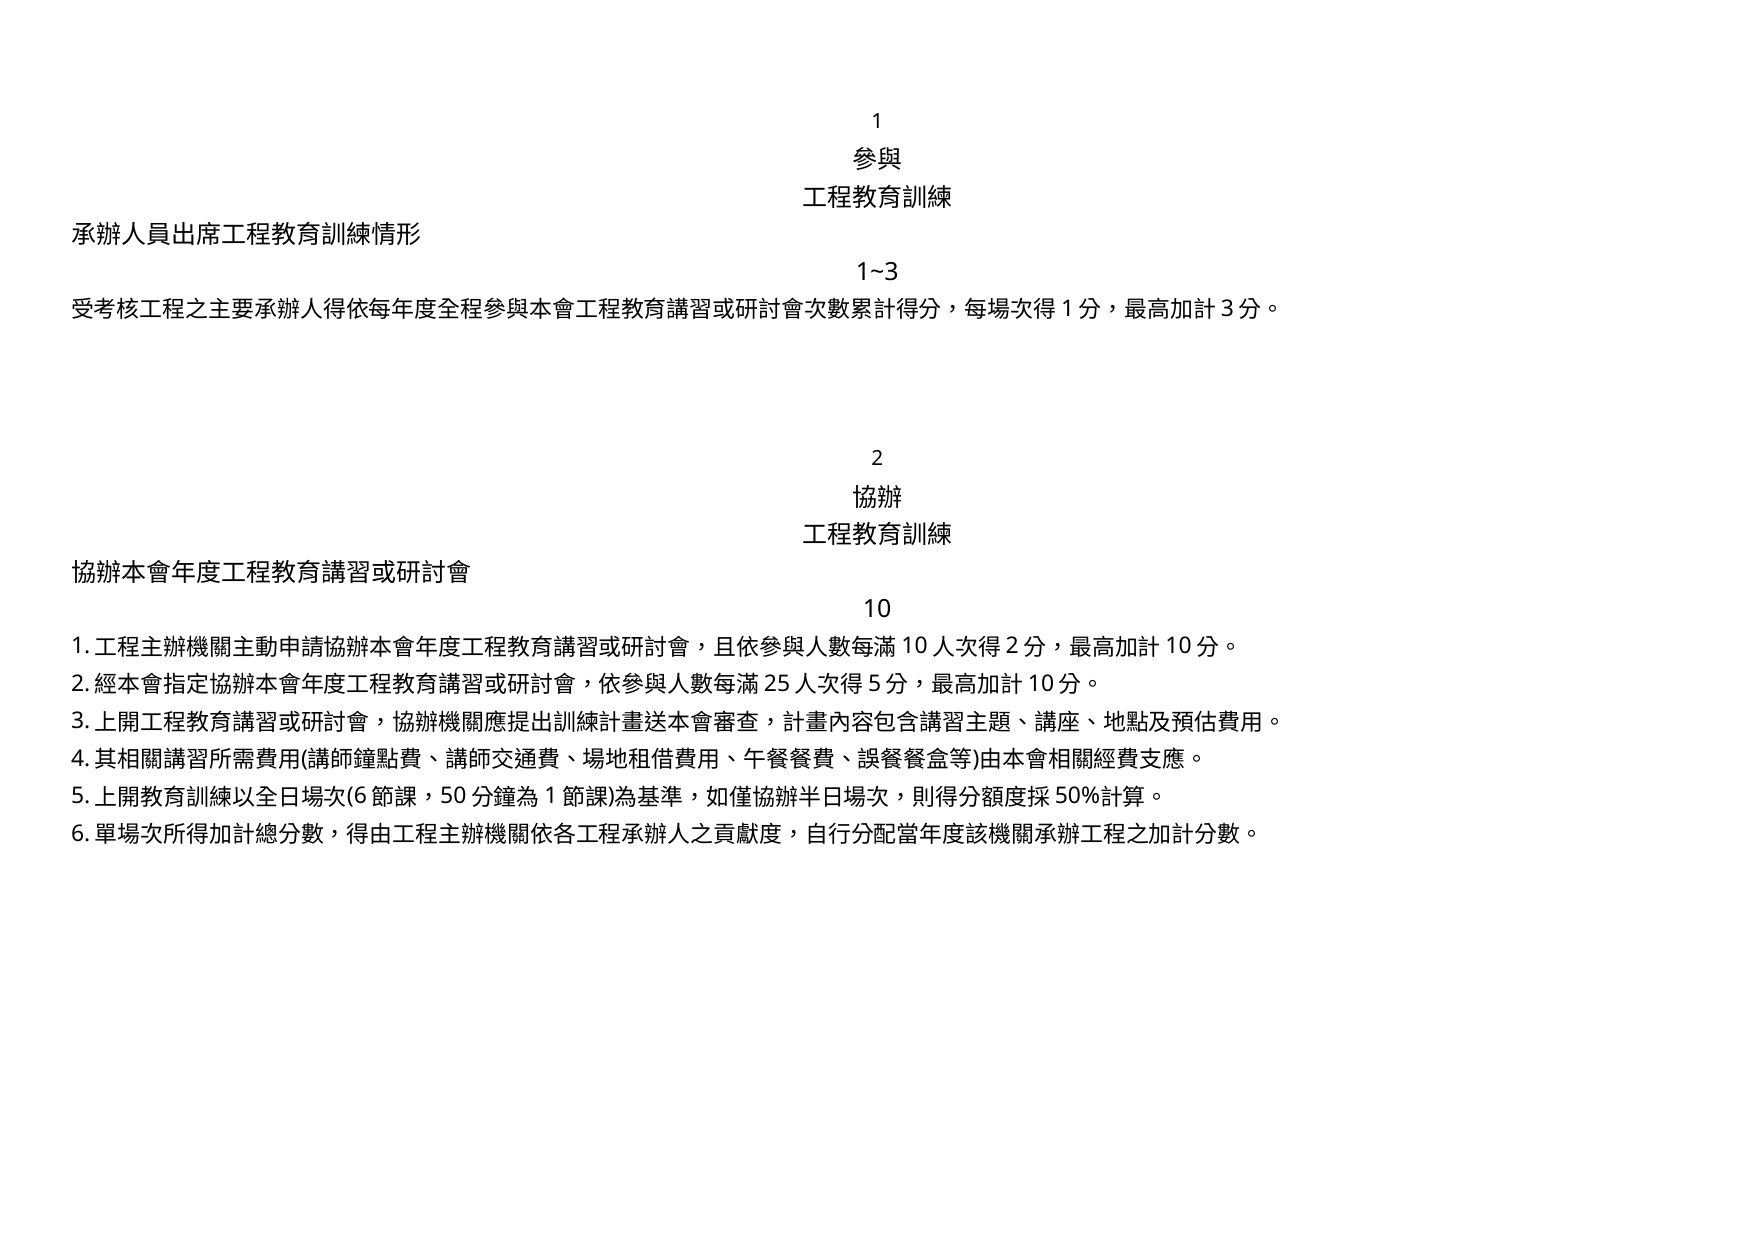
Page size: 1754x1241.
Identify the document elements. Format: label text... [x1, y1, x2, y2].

list 經本會指定協辦本會年度工程教育講習或研討會，依參與人數每滿25人次得5分，最高加計10分。 [71, 658, 1683, 695]
text 工程教育訓練 [71, 170, 1683, 208]
list 單場次所得加計總分數，得由工程主辦機關依各工程承辦人之貢獻度，自行分配當年度該機關承辦工程之加計分數。 [71, 808, 1683, 845]
text 參與 [71, 133, 1683, 170]
text 1 [71, 95, 1683, 133]
text 受考核工程之主要承辦人得依每年度全程參與本會工程教育講習或研討會次數累計得分，每場次得1分，最高加計3分。 [71, 283, 1683, 320]
list 上開教育訓練以全日場次(6節課，50分鐘為1節課)為基準，如僅協辦半日場次，則得分額度採50%計算。 [71, 770, 1683, 808]
text 承辦人員出席工程教育訓練情形 [71, 208, 1683, 245]
text 工程教育訓練 [71, 508, 1683, 545]
text 1~3 [71, 245, 1683, 283]
list 工程主辦機關主動申請協辦本會年度工程教育講習或研討會，且依參與人數每滿10人次得2分，最高加計10分。 [71, 620, 1683, 658]
list 其相關講習所需費用(講師鐘點費、講師交通費、場地租借費用、午餐餐費、誤餐餐盒等)由本會相關經費支應。 [71, 733, 1683, 770]
text 10 [71, 583, 1683, 620]
text 2 [71, 433, 1683, 470]
list 上開工程教育講習或研討會，協辦機關應提出訓練計畫送本會審查，計畫內容包含講習主題、講座、地點及預估費用。 [71, 695, 1683, 733]
text 協辦 [71, 470, 1683, 508]
text 協辦本會年度工程教育講習或研討會 [71, 545, 1683, 583]
